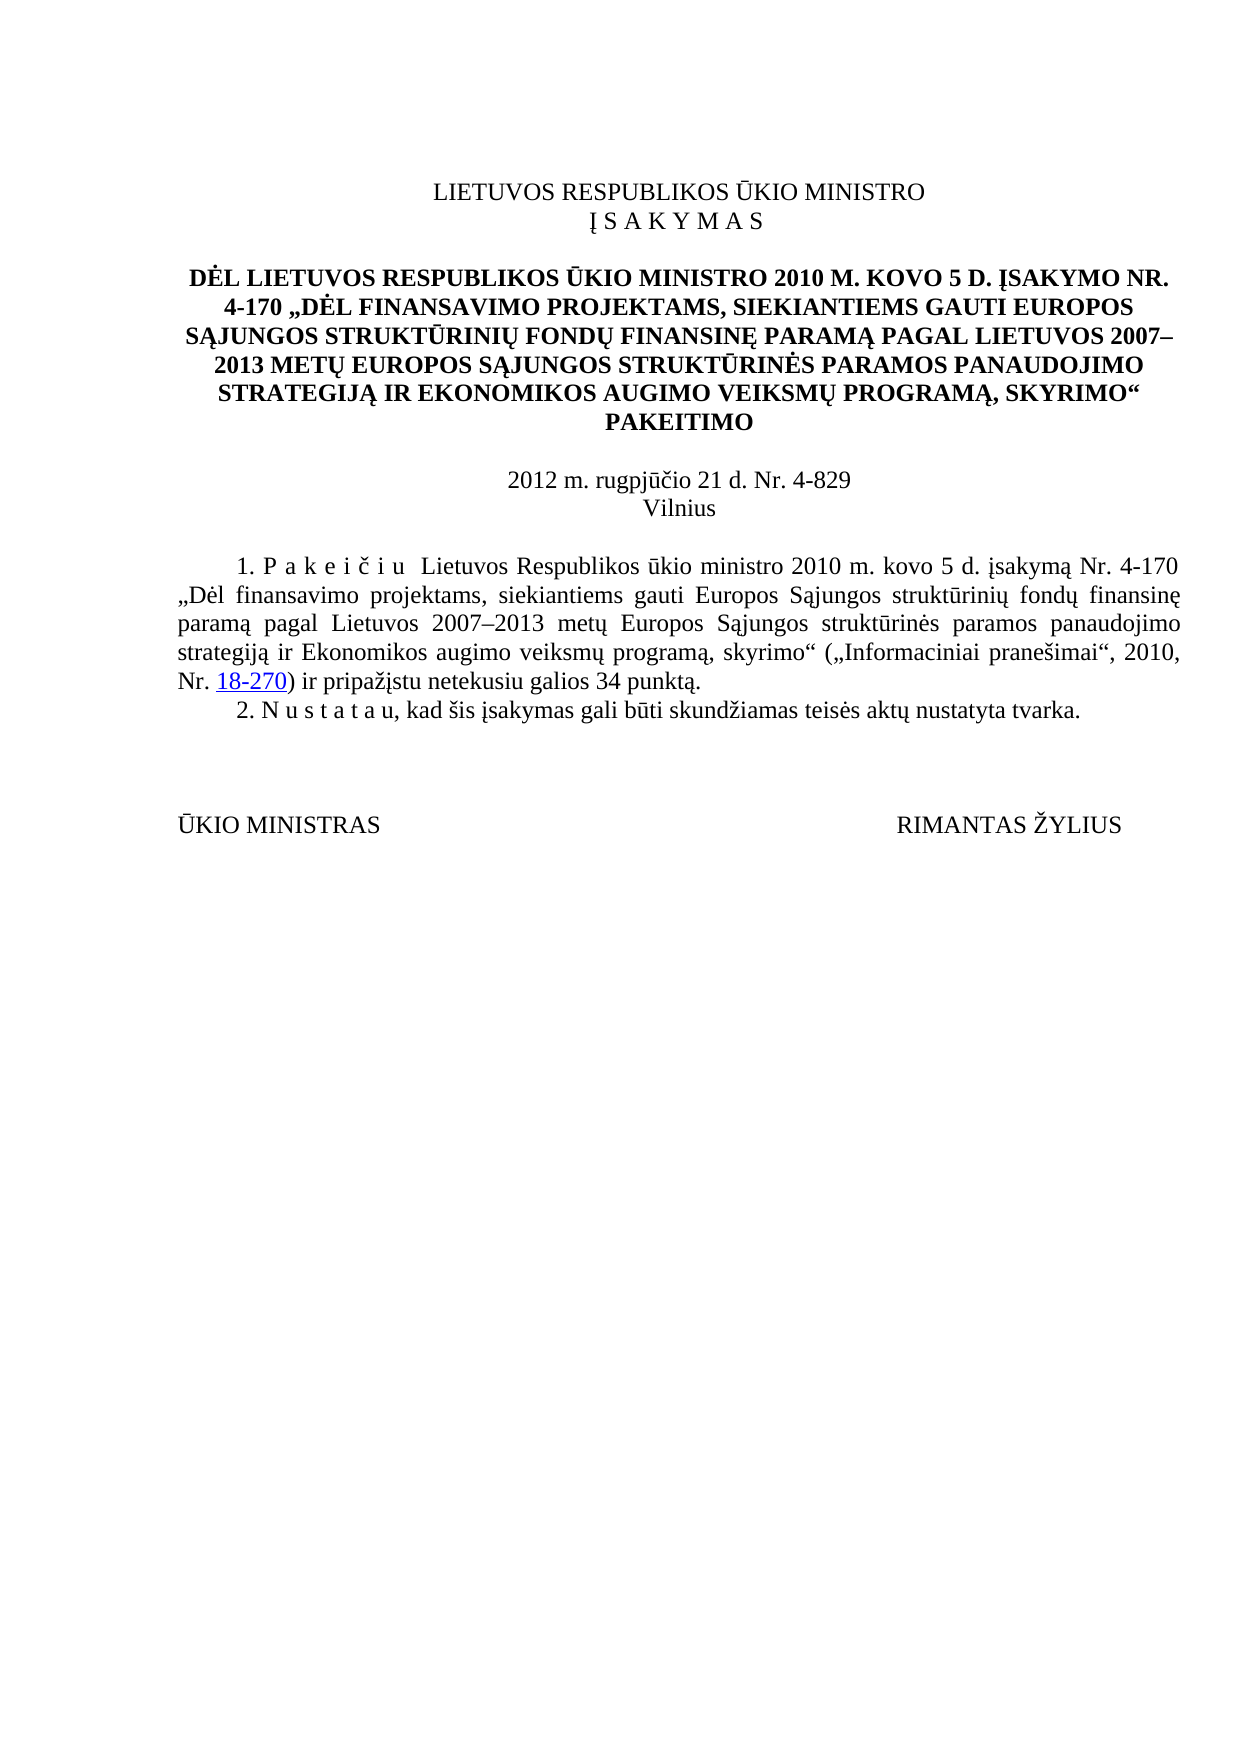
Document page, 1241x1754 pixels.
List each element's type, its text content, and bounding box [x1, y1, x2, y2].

text 1. P a k e i č i u Lietuvos Respublikos ūkio ministro 2010 m. kovo 5 d. įsakymą Nr. 4-170 „Dėl finansavimo projektams, siekiantiems gauti Europos Sąjungos struktūrinių fondų finansinę paramą pagal Lietuvos 2007–2013 metų Europos Sąjungos struktūrinės paramos panaudojimo strategiją ir Ekonomikos augimo veiksmų programą, skyrimo“ („Informaciniai pranešimai“, 2010, Nr. 18-270) ir pripažįstu netekusiu galios 34 punktą. [177, 551, 1181, 695]
text 2. N u s t a t a u, kad šis įsakymas gali būti skundžiamas teisės aktų nustatyta tvarka. [177, 695, 1181, 723]
text 2012 m. rugpjūčio 21 d. Nr. 4-829 [177, 465, 1181, 493]
text Ūkio ministras Rimantas Žylius [177, 810, 1181, 838]
text DĖL LIETUVOS RESPUBLIKOS ūkio ministro 2010 m. kovo 5 d. įsakymo nr. 4-170 „dėl finansavimo projektams, siekiantiems gauti europos sąjungos struktūrinių fondų finansinę paramą PAGAL LIETUVOS 2007–2013 METŲ eUROPOS SĄJUNGOS STRUKTŪRINĖS PARAMOS PANAUDOJIMO STRATEGIJĄ IR EKONOMIKOS AUGIMO VEIKSMŲ PROGRAMĄ, SKYRIMO“ pakeitimo [177, 263, 1181, 436]
text Vilnius [177, 493, 1181, 522]
text Į S A K Y M A S [177, 206, 1181, 235]
text LIETUVOS RESPUBLIKOS ŪKIO MINISTRO [177, 177, 1181, 206]
